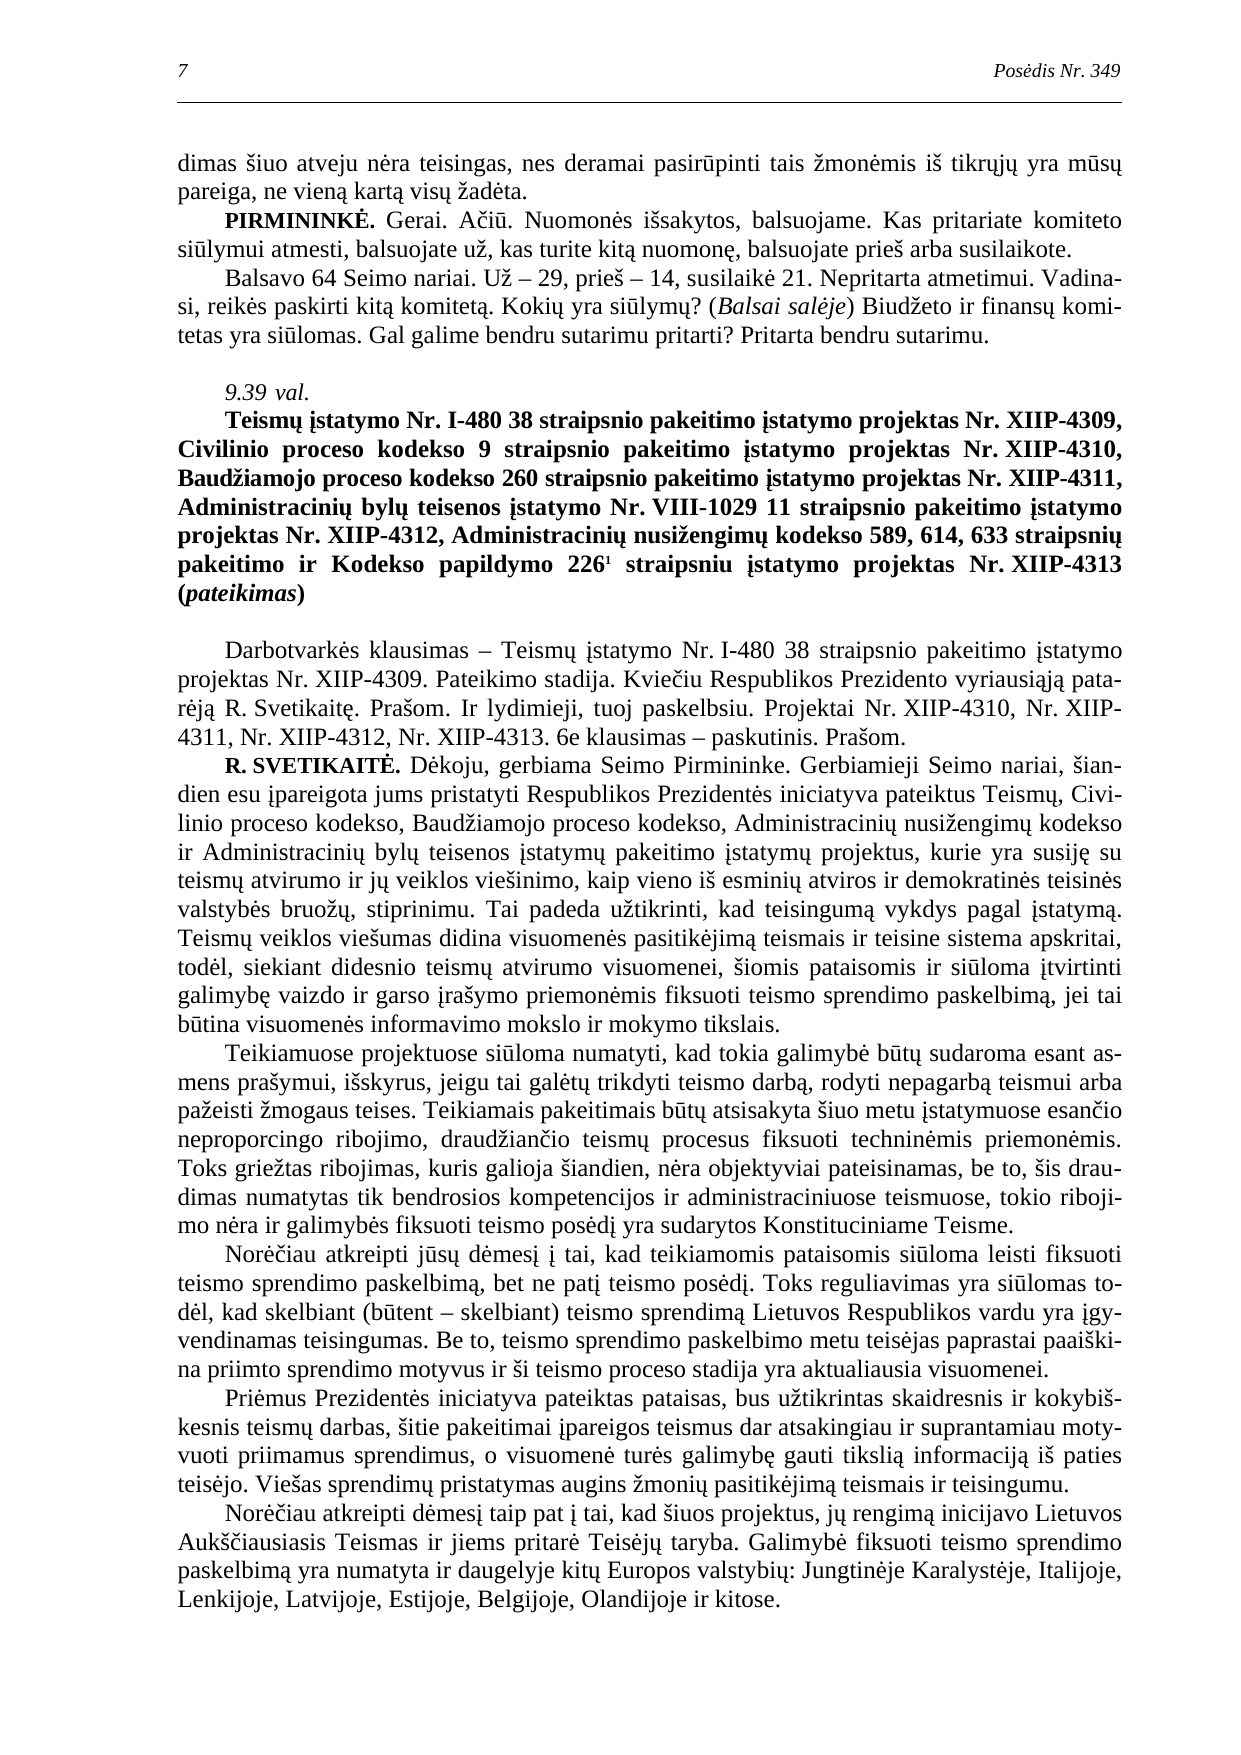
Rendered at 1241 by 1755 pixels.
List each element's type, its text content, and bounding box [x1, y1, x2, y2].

text 9.39 val. [224, 378, 1122, 405]
text Dar­bo­tvarkės klau­si­mas – Teis­mų įsta­ty­mo Nr. I-480 38 straips­nio pa­kei­ti­mo įsta­ty­mo pro­jek­tas Nr. XIIP-4309. Pa­tei­ki­mo sta­di­ja. Kvie­čiu Res­pub­li­kos Pre­zi­den­to vy­riau­si­ą­ją pa­ta­rė­ją R. Sve­ti­kai­tę. Pra­šom. Ir ly­di­mie­ji, tuoj pa­skelb­siu. Pro­jek­tai Nr. XIIP-4310, Nr. XIIP-4311, Nr. XIIP-4312, Nr. XIIP-4313. 6e klau­si­mas – pas­ku­ti­nis. Pra­šom. [177, 635, 1122, 750]
text Bal­sa­vo 64 Sei­mo na­riai. Už – 29, prieš – 14, su­si­lai­kė 21. Ne­pri­tar­ta at­me­ti­mui. Va­di­na­si, rei­kės pa­skir­ti ki­tą ko­mi­te­tą. Ko­kių yra siū­ly­mų? (Bal­sai sa­lė­je) Biu­dže­to ir fi­nan­sų ko­mi­te­tas yra siū­lo­mas. Gal ga­li­me ben­dru su­ta­ri­mu pri­tar­ti? Pri­tar­ta ben­dru su­ta­ri­mu. [177, 263, 1122, 349]
text Teis­mų įsta­ty­mo Nr. I-480 38 straips­nio pa­kei­ti­mo įsta­ty­mo pro­jek­tas Nr. XIIP-4309, Ci­vi­li­nio pro­ce­so ko­dek­so 9 straips­nio pa­kei­ti­mo įsta­ty­mo pro­jek­tas Nr. XIIP-4310, Baudžia­mo­jo pro­ce­so ko­dek­so 260 straips­nio pa­kei­ti­mo įsta­ty­mo pro­jek­tas Nr. XIIP-4311, Ad­mi­nist­ra­ci­nių by­lų tei­se­nos įsta­ty­mo Nr. VIII-1029 11 straips­nio pa­kei­ti­mo įsta­ty­mo pro­jek­tas Nr. XIIP-4312, Ad­mi­nist­ra­ci­nių nu­si­žen­gi­mų ko­dek­so 589, 614, 633 straips­nių pa­kei­ti­mo ir Ko­dek­so pa­pil­dy­mo 2261 straips­niu įsta­ty­mo pro­jek­tas Nr. XIIP-4313 (patei­ki­mas) [177, 405, 1122, 607]
text Tei­kia­muo­se pro­jek­tuo­se siū­lo­ma nu­ma­ty­ti, kad to­kia ga­li­my­bė bū­tų su­da­ro­ma esant as­mens pra­šy­mui, iš­sky­rus, jei­gu tai ga­lė­tų trik­dy­ti teis­mo dar­bą, ro­dy­ti ne­pa­gar­bą teis­mui ar­ba pa­žeis­ti žmo­gaus tei­ses. Tei­kia­mais pa­kei­ti­mais bū­tų at­si­sa­ky­ta šiuo me­tu įsta­ty­muo­se esan­čio ne­pro­por­cin­go ri­bo­ji­mo, drau­džian­čio teis­mų pro­ce­sus fik­suo­ti tech­ni­nė­mis prie­mo­nė­mis. Toks griež­tas ri­bo­ji­mas, ku­ris ga­lio­ja šian­dien, nė­ra ob­jek­ty­viai pa­tei­si­na­mas, be to, šis drau­di­mas nu­ma­ty­tas tik ben­dro­sios kom­pe­ten­ci­jos ir ad­mi­nist­ra­ci­niuo­se teis­muo­se, to­kio ri­bo­ji­mo nė­ra ir ga­li­my­bės fik­suo­ti teis­mo po­sė­dį yra su­da­ry­tos Kon­sti­tu­ci­nia­me Teis­me. [177, 1038, 1122, 1239]
text No­rė­čiau at­kreip­ti dė­me­sį taip pat į tai, kad šiuos pro­jek­tus, jų ren­gi­mą ini­ci­ja­vo Lie­tu­vos Aukš­čiau­sia­sis Teis­mas ir jiems pri­ta­rė Tei­sė­jų ta­ry­ba. Ga­li­my­bė fik­suo­ti teis­mo spren­di­mo pa­skel­bi­mą yra nu­ma­ty­ta ir dau­ge­ly­je ki­tų Eu­ro­pos vals­ty­bių: Jung­ti­nė­je Ka­ra­lys­tė­je, Ita­li­jo­je, Len­ki­jo­je, Lat­vi­jo­je, Es­ti­jo­je, Bel­gi­jo­je, Olan­di­jo­je ir ki­to­se. [177, 1498, 1122, 1613]
text Pri­ėmus Pre­zi­den­tės ini­cia­ty­va pa­teik­tas pa­tai­sas, bus už­tik­rin­tas skaid­res­nis ir ko­ky­biš­kes­nis teis­mų dar­bas, ši­tie pa­kei­ti­mai įpa­rei­gos teis­mus dar at­sa­kin­giau ir su­pran­ta­miau mo­ty­vuo­ti pri­ima­mus spren­di­mus, o vi­suo­me­nė tu­rės ga­li­my­bę gau­ti tiks­lią in­for­ma­ci­ją iš pa­ties tei­sė­jo. Vie­šas spren­di­mų pri­sta­ty­mas au­gins žmo­nių pa­si­ti­kė­ji­mą teis­mais ir tei­sin­gu­mu. [177, 1383, 1122, 1498]
text No­rė­čiau at­kreip­ti jū­sų dė­me­sį į tai, kad tei­kia­mo­mis pa­tai­so­mis siū­lo­ma leis­ti fik­suo­ti teis­mo spren­di­mo pa­skel­bi­mą, bet ne pa­tį teis­mo po­sė­dį. Toks re­gu­lia­vi­mas yra siū­lo­mas to­dėl, kad skel­biant (bū­tent – skel­biant) teis­mo spren­di­mą Lie­tu­vos Res­pub­li­kos var­du yra įgy­ven­di­na­mas tei­sin­gu­mas. Be to, teis­mo spren­di­mo pa­skel­bi­mo me­tu tei­sė­jas pa­pras­tai pa­aiš­ki­na pri­im­to spren­di­mo mo­ty­vus ir ši teis­mo pro­ce­so sta­di­ja yra ak­tu­a­liau­sia vi­suo­me­nei. [177, 1239, 1122, 1383]
text PIRMININKĖ. Ge­rai. Ačiū. Nuo­mo­nės iš­sa­ky­tos, bal­suo­ja­me. Kas pri­ta­ria­te ko­mi­te­to siū­ly­mui at­mes­ti, bal­suo­ja­te už, kas tu­ri­te ki­tą nuo­mo­nę, bal­suo­ja­te prieš ar­ba su­si­lai­ko­te. [177, 205, 1122, 263]
text di­mas šiuo at­ve­ju nė­ra tei­sin­gas, nes de­ra­mai pa­si­rū­pin­ti tais žmo­nė­mis iš tik­rų­jų yra mū­sų pa­rei­ga, ne vie­ną kar­tą vi­sų ža­dė­ta. [177, 148, 1122, 205]
text R. SVETIKAITĖ. Dė­ko­ju, ger­bia­ma Sei­mo Pir­mi­nin­ke. Ger­bia­mie­ji Sei­mo na­riai, šian­dien esu įpa­rei­go­ta jums pri­sta­ty­ti Res­pub­li­kos Pre­zi­den­tės ini­cia­ty­va pa­teik­tus Teis­mų, Ci­vi­li­nio pro­ce­so ko­dek­so, Bau­džia­mo­jo pro­ce­so ko­dek­so, Ad­mi­nist­ra­ci­nių nu­si­žen­gi­mų ko­dek­so ir Ad­mi­nist­ra­ci­nių by­lų tei­se­nos įsta­ty­mų pa­kei­ti­mo įsta­ty­mų pro­jek­tus, ku­rie yra su­si­ję su teis­mų at­vi­ru­mo ir jų veik­los vie­ši­ni­mo, kaip vie­no iš es­mi­nių at­vi­ros ir de­mo­kra­tinės tei­si­nės vals­ty­bės bruo­žų, stip­ri­ni­mu. Tai pa­de­da už­tik­rin­ti, kad tei­sin­gu­mą vyk­dys pa­gal įsta­ty­mą. Teis­mų vei­klos vie­šu­mas di­di­na vi­suo­me­nės pa­si­ti­kė­ji­mą teis­mais ir tei­si­ne sis­te­ma ap­skri­tai, to­dėl, sie­kiant di­des­nio teis­mų at­vi­ru­mo vi­suo­me­nei, šio­mis pa­tai­so­mis ir siū­lo­ma įtvir­tin­ti ga­li­my­bę vaiz­do ir gar­so įra­šy­mo prie­mo­nė­mis fik­suo­ti teis­mo spren­di­mo pa­skel­bi­mą, jei tai bū­ti­na vi­suo­me­nės in­for­ma­vi­mo moks­lo ir mo­ky­mo tiks­lais. [177, 750, 1122, 1038]
